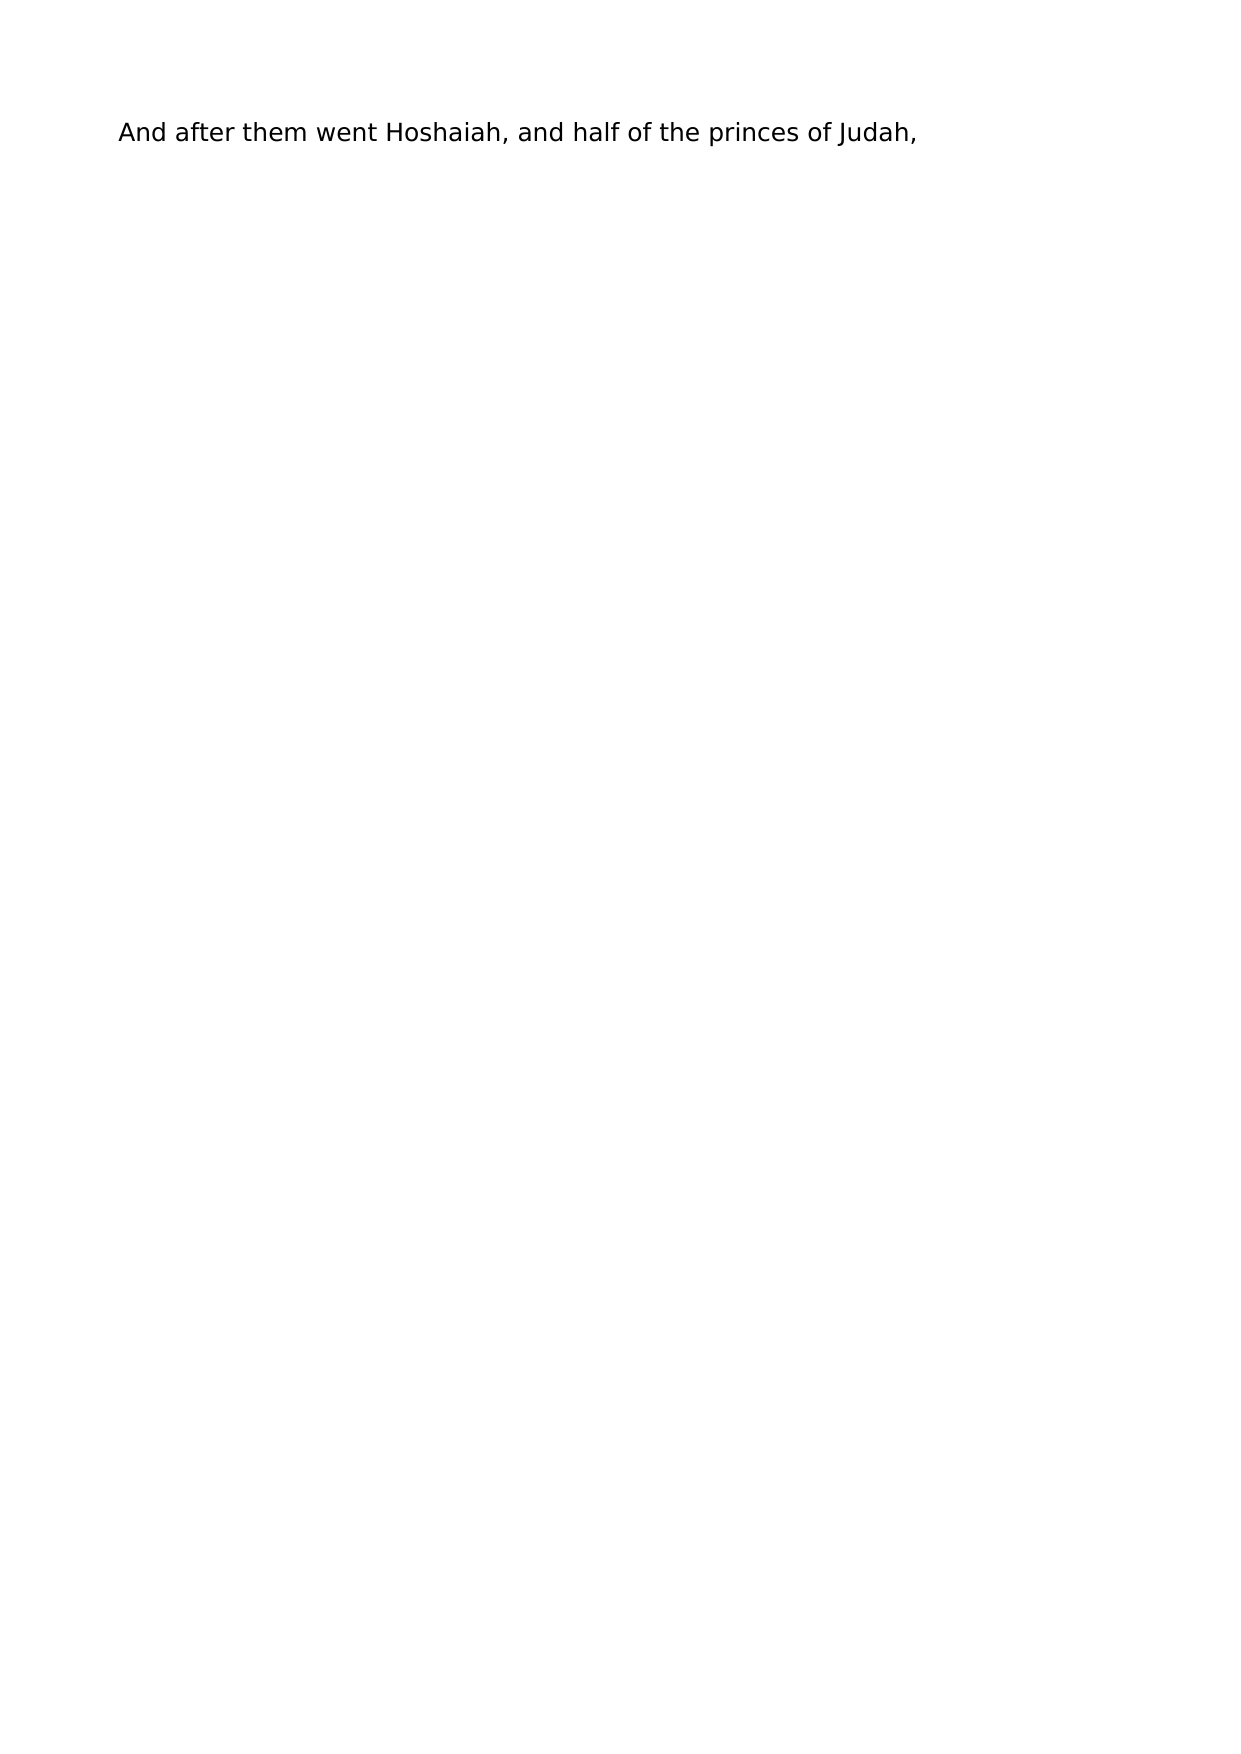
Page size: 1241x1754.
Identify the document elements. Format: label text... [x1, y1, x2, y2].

text And after them went Hoshaiah, and half of the princes of Judah, [118, 118, 1122, 147]
